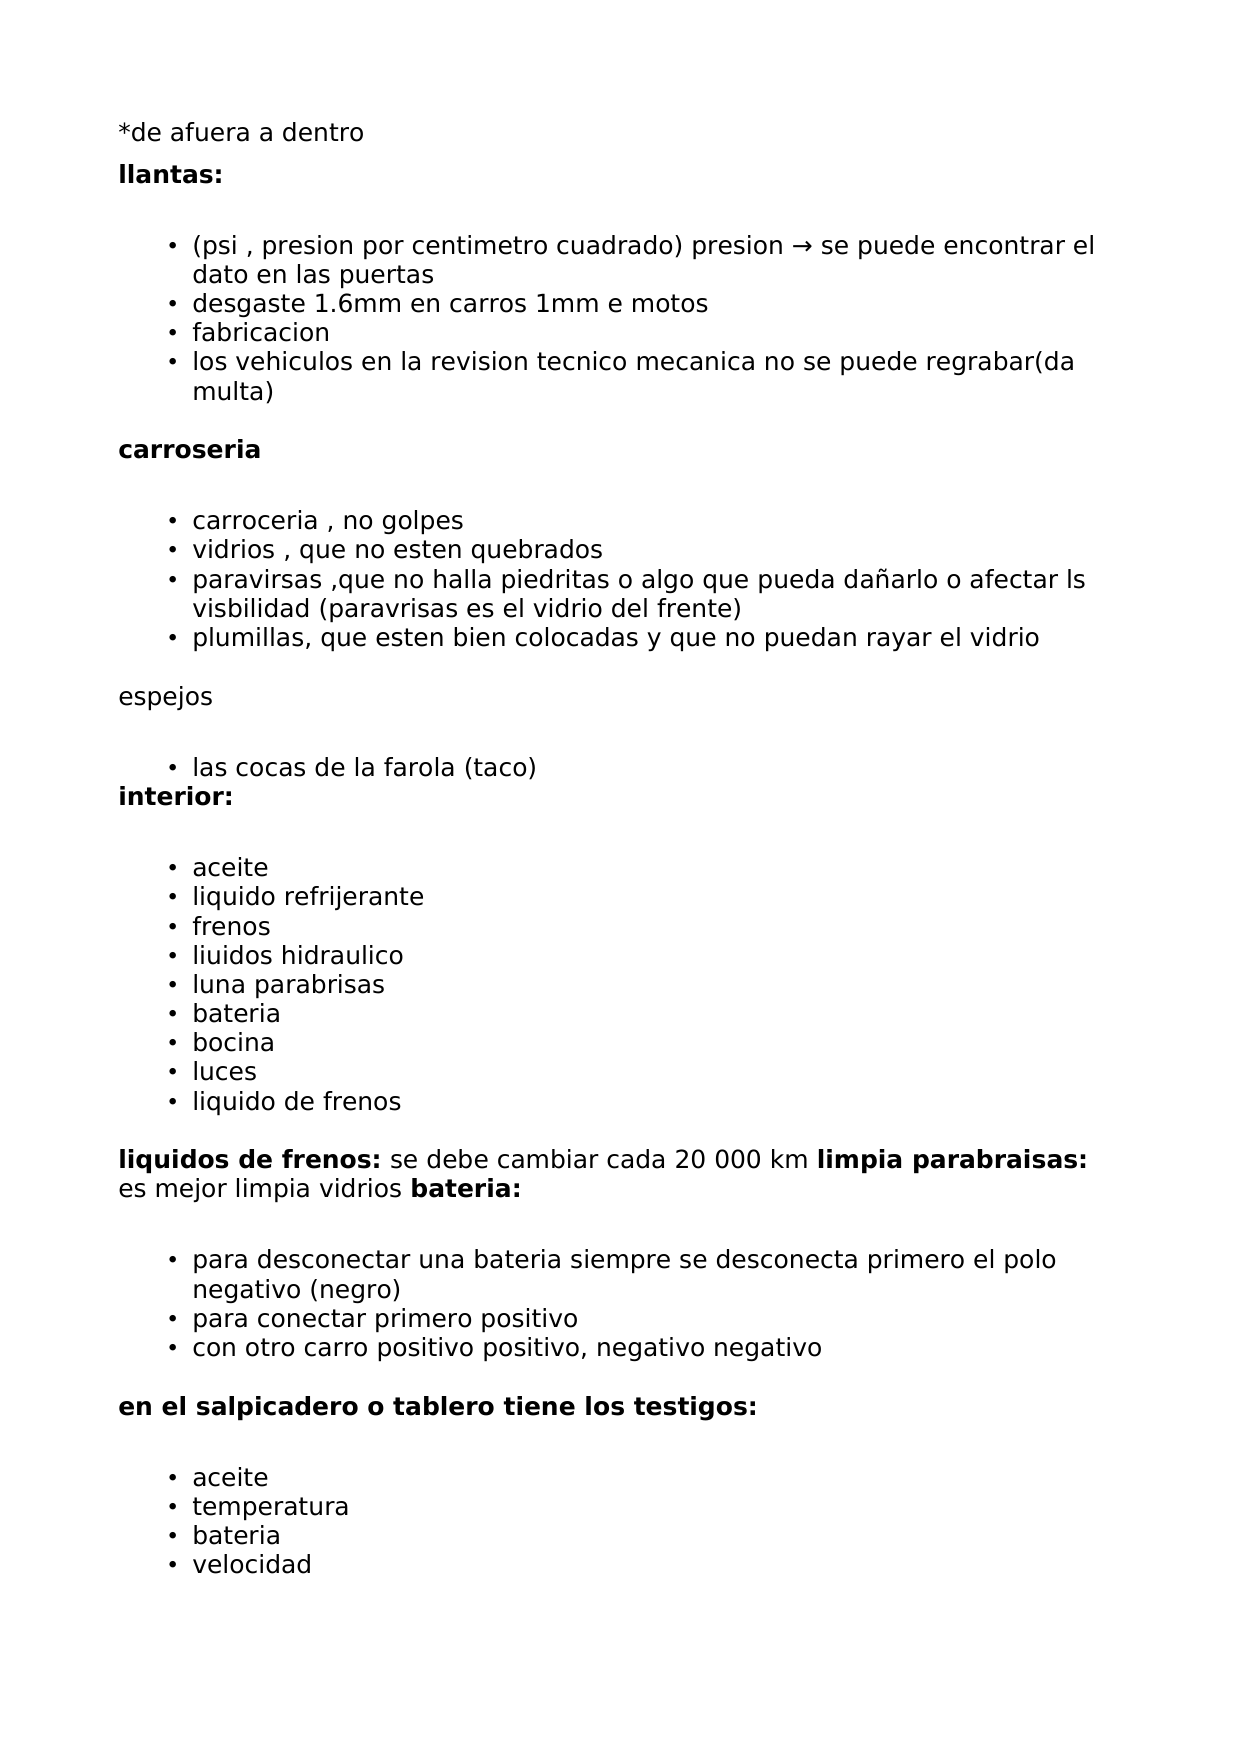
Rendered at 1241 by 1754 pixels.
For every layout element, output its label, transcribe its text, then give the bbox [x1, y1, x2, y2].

list liquido de frenos [177, 1087, 1122, 1116]
text llantas: [118, 160, 1122, 189]
list desgaste 1.6mm en carros 1mm e motos [177, 289, 1122, 318]
list fabricacion [177, 318, 1122, 348]
list liquido refrijerante [177, 882, 1122, 912]
list luna parabrisas [177, 970, 1122, 999]
list frenos [177, 912, 1122, 941]
list las cocas de la farola (taco) [177, 753, 1122, 782]
list vidrios , que no esten quebrados [177, 536, 1122, 565]
list (psi , presion por centimetro cuadrado) presion → se puede encontrar el dato en las puertas [177, 231, 1122, 289]
text carroseria [118, 435, 1122, 464]
list aceite [177, 853, 1122, 882]
text espejos [118, 682, 1122, 711]
list paravirsas ,que no halla piedritas o algo que pueda dañarlo o afectar ls visbilidad (paravrisas es el vidrio del frente) [177, 565, 1122, 623]
list para conectar primero positivo [177, 1304, 1122, 1333]
list velocidad [177, 1550, 1122, 1579]
list con otro carro positivo positivo, negativo negativo [177, 1333, 1122, 1362]
list temperatura [177, 1492, 1122, 1521]
text liquidos de frenos: se debe cambiar cada 20 000 km limpia parabraisas: es mejor limpia vidrios bateria: [118, 1145, 1122, 1204]
text interior: [118, 782, 1122, 811]
text *de afuera a dentro [118, 118, 1122, 147]
list plumillas, que esten bien colocadas y que no puedan rayar el vidrio [177, 623, 1122, 652]
list carroceria , no golpes [177, 507, 1122, 536]
list los vehiculos en la revision tecnico mecanica no se puede regrabar(da multa) [177, 348, 1122, 406]
list liuidos hidraulico [177, 941, 1122, 970]
list bateria [177, 1521, 1122, 1550]
list bateria [177, 999, 1122, 1028]
text en el salpicadero o tablero tiene los testigos: [118, 1392, 1122, 1421]
list aceite [177, 1463, 1122, 1492]
list luces [177, 1057, 1122, 1087]
list para desconectar una bateria siempre se desconecta primero el polo negativo (negro) [177, 1246, 1122, 1304]
list bocina [177, 1028, 1122, 1057]
